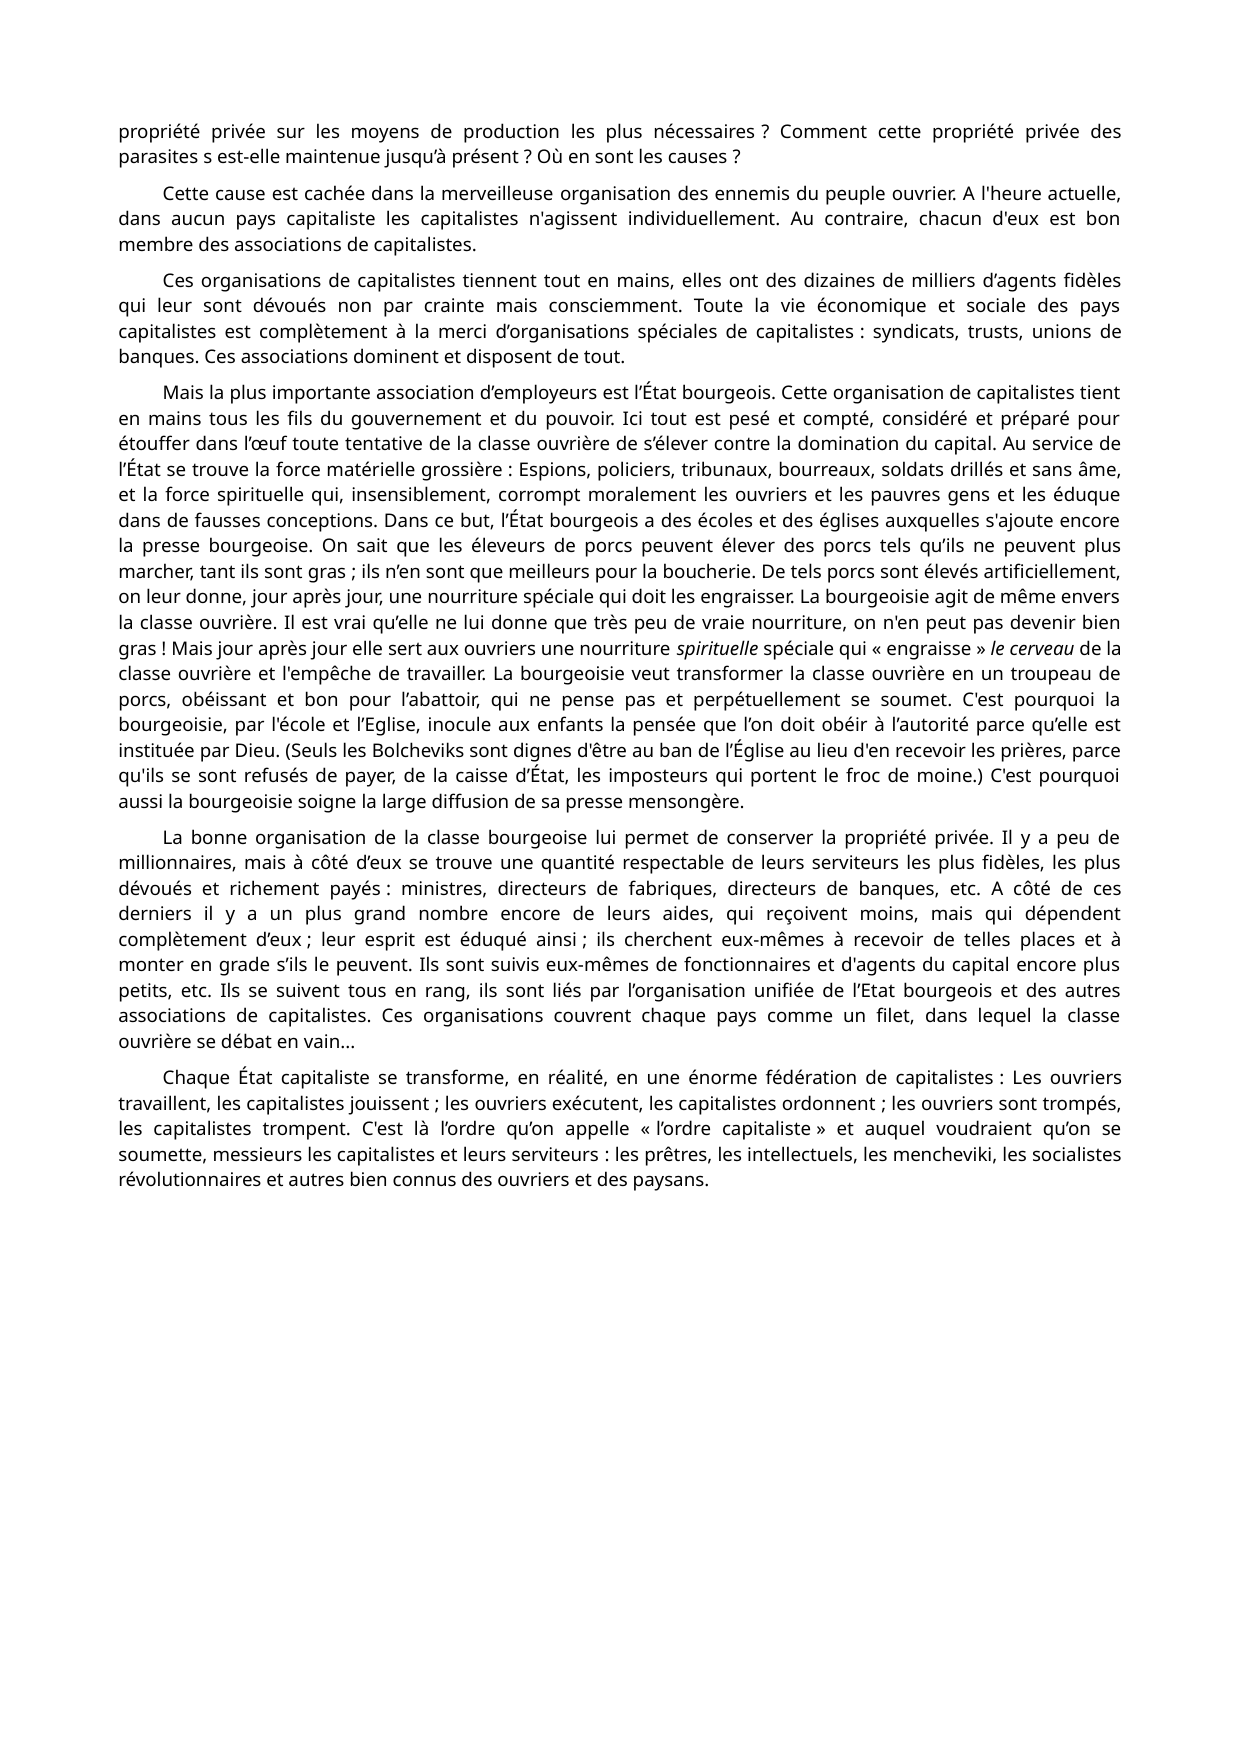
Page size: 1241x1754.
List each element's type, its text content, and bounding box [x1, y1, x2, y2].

text Cette cause est cachée dans la merveilleuse organisation des ennemis du peuple ouvrier. A l'heure actuelle, dans aucun pays capitaliste les capitalistes n'agissent individuellement. Au contraire, chacun d'eux est bon membre des associations de capitalistes. [118, 180, 1122, 256]
text propriété privée sur les moyens de production les plus nécessaires ? Comment cette propriété privée des parasites s est-elle maintenue jusqu’à présent ? Où en sont les causes ? [118, 118, 1122, 169]
text Chaque État capitaliste se transforme, en réalité, en une énorme fédération de capitalistes : Les ouvriers travaillent, les capitalistes jouissent ; les ouvriers exécutent, les capitalistes ordonnent ; les ouvriers sont trompés, les capitalistes trompent. C'est là l’ordre qu’on appelle « l’ordre capitaliste » et auquel voudraient qu’on se soumette, messieurs les capitalistes et leurs serviteurs : les prêtres, les intellectuels, les mencheviki, les socialistes révolutionnaires et autres bien connus des ouvriers et des paysans. [118, 1064, 1122, 1192]
text Mais la plus importante association d’employeurs est l’État bourgeois. Cette organisation de capitalistes tient en mains tous les fils du gouvernement et du pouvoir. Ici tout est pesé et compté, considéré et préparé pour étouffer dans l’œuf toute tentative de la classe ouvrière de s’élever contre la domination du capital. Au service de l’État se trouve la force matérielle grossière : Espions, policiers, tribunaux, bourreaux, soldats drillés et sans âme, et la force spirituelle qui, insensiblement, corrompt moralement les ouvriers et les pauvres gens et les éduque dans de fausses conceptions. Dans ce but, l’État bourgeois a des écoles et des églises auxquelles s'ajoute encore la presse bourgeoise. On sait que les éleveurs de porcs peuvent élever des porcs tels qu’ils ne peuvent plus marcher, tant ils sont gras ; ils n’en sont que meilleurs pour la boucherie. De tels porcs sont élevés artificiellement, on leur donne, jour après jour, une nourriture spéciale qui doit les engraisser. La bourgeoisie agit de même envers la classe ouvrière. Il est vrai qu’elle ne lui donne que très peu de vraie nourriture, on n'en peut pas devenir bien gras ! Mais jour après jour elle sert aux ouvriers une nourriture spirituelle spéciale qui « engraisse » le cerveau de la classe ouvrière et l'empêche de travailler. La bourgeoisie veut transformer la classe ouvrière en un troupeau de porcs, obéissant et bon pour l’abattoir, qui ne pense pas et perpétuellement se soumet. C'est pourquoi la bourgeoisie, par l'école et l’Eglise, inocule aux enfants la pensée que l’on doit obéir à l’autorité parce qu’elle est instituée par Dieu. (Seuls les Bolcheviks sont dignes d'être au ban de l’Église au lieu d'en recevoir les prières, parce qu'ils se sont refusés de payer, de la caisse d’État, les imposteurs qui portent le froc de moine.) C'est pourquoi aussi la bourgeoisie soigne la large diffusion de sa presse mensongère. [118, 380, 1122, 813]
text Ces organisations de capitalistes tiennent tout en mains, elles ont des dizaines de milliers d’agents fidèles qui leur sont dévoués non par crainte mais consciemment. Toute la vie économique et sociale des pays capitalistes est complètement à la merci d’organisations spéciales de capitalistes : syndicats, trusts, unions de banques. Ces associations dominent et disposent de tout. [118, 267, 1122, 369]
text La bonne organisation de la classe bourgeoise lui permet de conserver la propriété privée. Il y a peu de millionnaires, mais à côté d’eux se trouve une quantité respectable de leurs serviteurs les plus fidèles, les plus dévoués et richement payés : ministres, directeurs de fabriques, directeurs de banques, etc. A côté de ces derniers il y a un plus grand nombre encore de leurs aides, qui reçoivent moins, mais qui dépendent complètement d’eux ; leur esprit est éduqué ainsi ; ils cherchent eux-mêmes à recevoir de telles places et à monter en grade s’ils le peuvent. Ils sont suivis eux-mêmes de fonctionnaires et d'agents du capital encore plus petits, etc. Ils se suivent tous en rang, ils sont liés par l’organisation unifiée de l’Etat bourgeois et des autres associations de capitalistes. Ces organisations couvrent chaque pays comme un filet, dans lequel la classe ouvrière se débat en vain... [118, 824, 1122, 1054]
